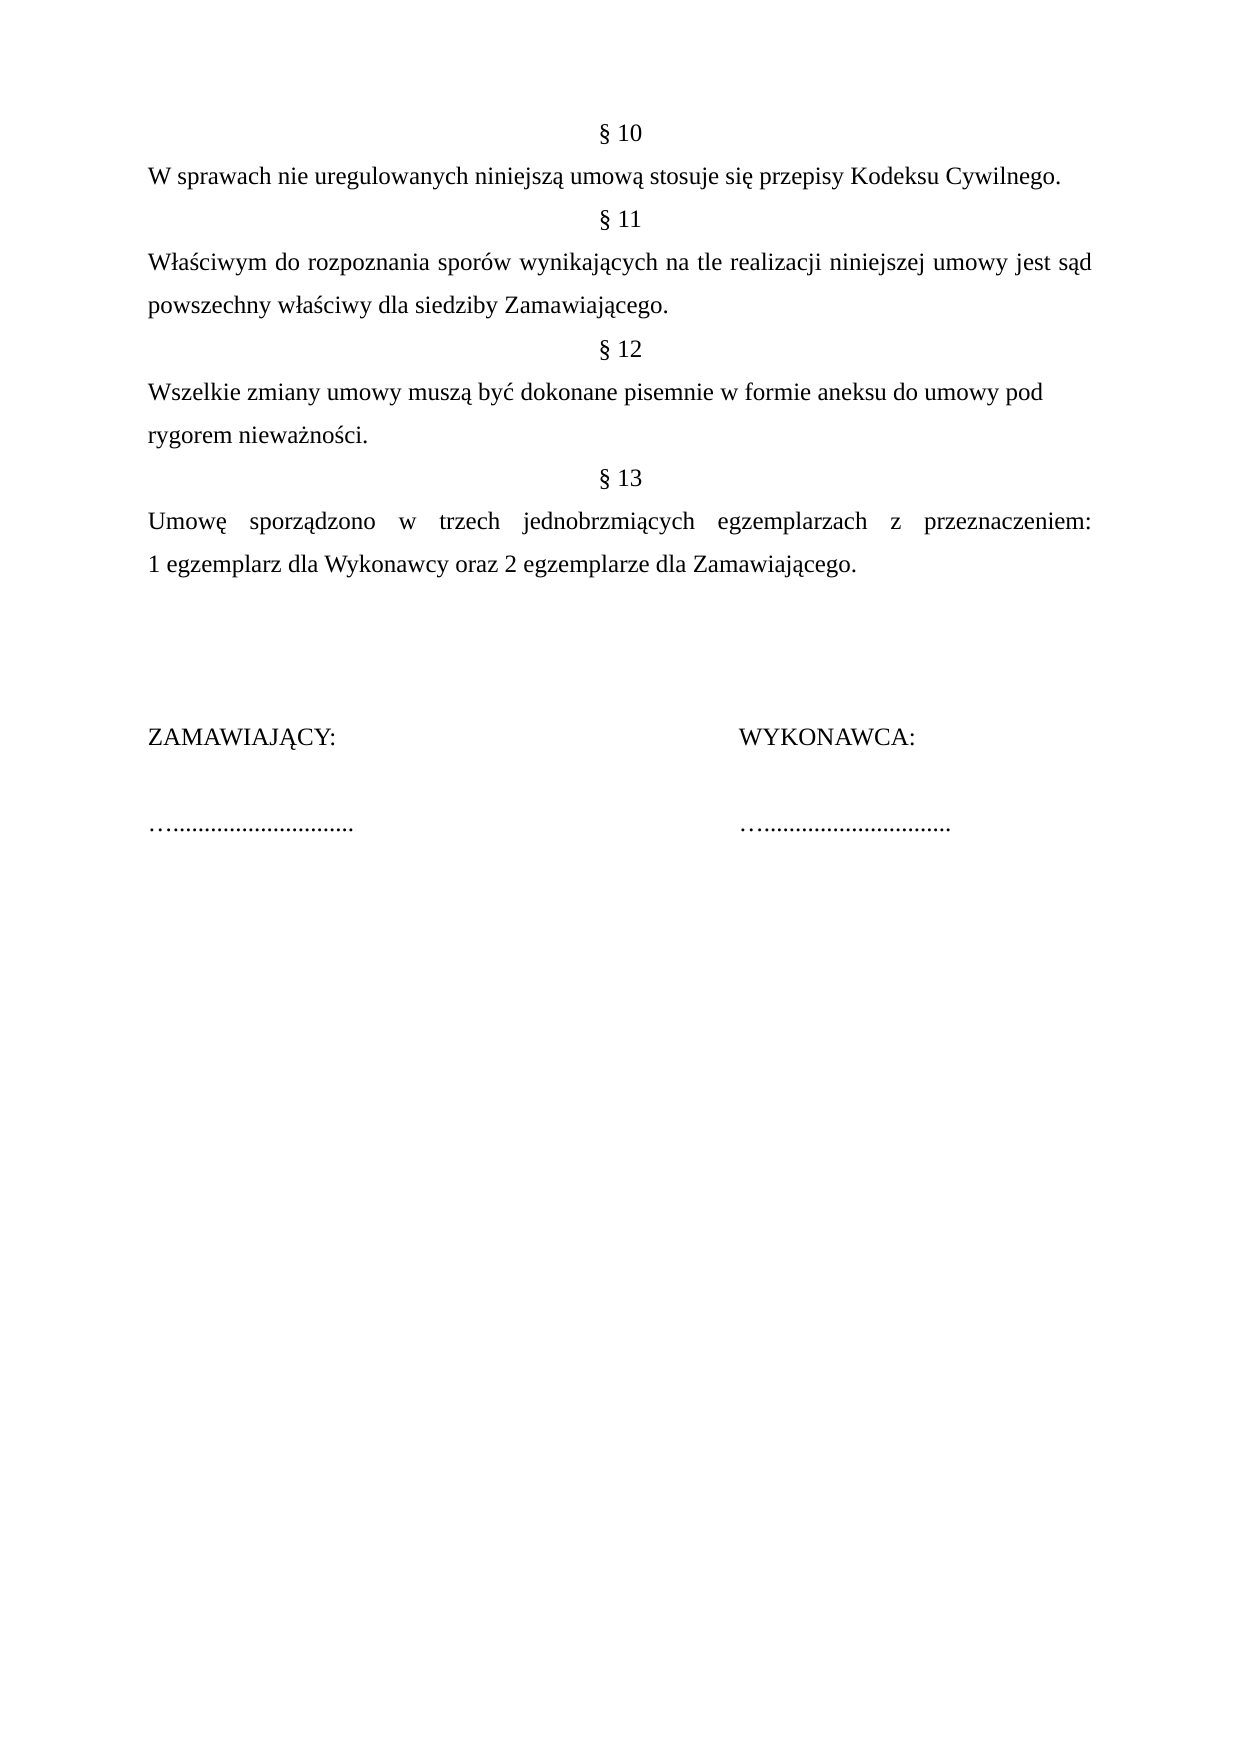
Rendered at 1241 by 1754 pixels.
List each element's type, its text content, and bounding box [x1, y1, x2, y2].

text § 13 [148, 463, 1093, 492]
text ZAMAWIAJĄCY: WYKONAWCA: [148, 722, 1093, 751]
text Wszelkie zmiany umowy muszą być dokonane pisemnie w formie aneksu do umowy pod rygorem nieważności. [148, 377, 1093, 449]
text § 10 [148, 118, 1093, 147]
text Umowę sporządzono w trzech jednobrzmiących egzemplarzach z przeznaczeniem: 1 egzemplarz dla Wykonawcy oraz 2 egzemplarze dla Zamawiającego. [148, 506, 1093, 578]
text …............................. ….............................. [148, 808, 1093, 837]
text § 12 [148, 334, 1093, 362]
text § 11 [148, 204, 1093, 233]
text Właściwym do rozpoznania sporów wynikających na tle realizacji niniejszej umowy jest sąd powszechny właściwy dla siedziby Zamawiającego. [148, 247, 1093, 319]
text W sprawach nie uregulowanych niniejszą umową stosuje się przepisy Kodeksu Cywilnego. [148, 161, 1093, 190]
